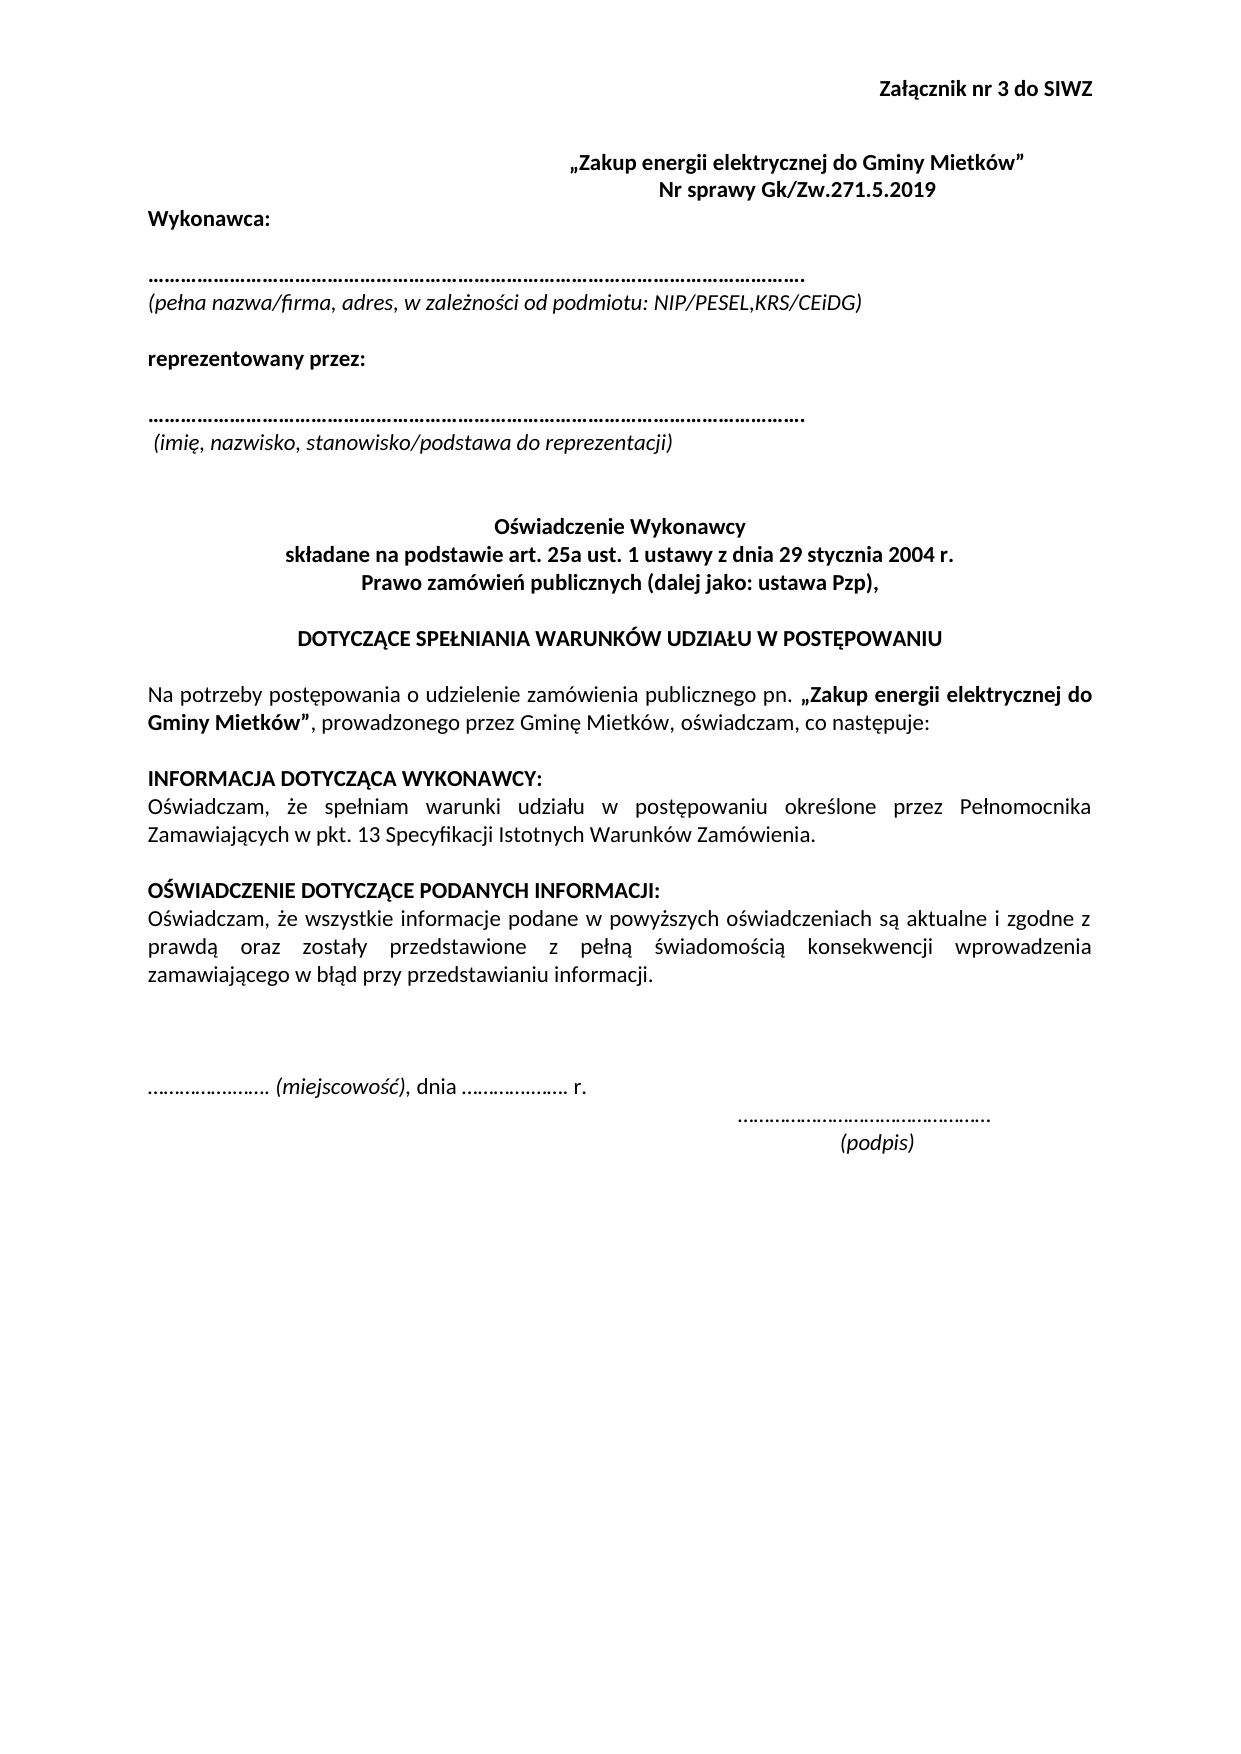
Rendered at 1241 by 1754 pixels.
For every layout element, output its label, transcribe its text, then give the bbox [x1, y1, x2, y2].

text Na potrzeby postępowania o udzielenie zamówienia publicznego pn. „Zakup energii elektrycznej do Gminy Mietków”, prowadzonego przez Gminę Mietków, oświadczam, co następuje: [148, 680, 1093, 736]
text …………………………………………………………………………………………………………. [148, 260, 1092, 288]
text składane na podstawie art. 25a ust. 1 ustawy z dnia 29 stycznia 2004 r. [148, 540, 1093, 568]
text (podpis) [590, 1128, 1093, 1156]
text Oświadczenie Wykonawcy [148, 512, 1093, 540]
text reprezentowany przez: [148, 344, 1092, 372]
text …………….……. (miejscowość), dnia ………….……. r. [148, 1072, 1093, 1100]
text ………………………………………… [664, 1100, 1093, 1128]
text (pełna nazwa/firma, adres, w zależności od podmiotu: NIP/PESEL,KRS/CEiDG) [148, 288, 1092, 316]
text „Zakup energii elektrycznej do Gminy Mietków” [502, 148, 1092, 176]
text INFORMACJA DOTYCZĄCA WYKONAWCY: [148, 764, 1093, 792]
text …………………………………………………………………………………………………………. [148, 400, 1092, 428]
text Nr sprawy Gk/Zw.271.5.2019 [502, 176, 1092, 204]
text OŚWIADCZENIE DOTYCZĄCE PODANYCH INFORMACJI: [148, 876, 1093, 904]
text DOTYCZĄCE SPEŁNIANIA WARUNKÓW UDZIAŁU W POSTĘPOWANIU [148, 624, 1093, 652]
text Wykonawca: [148, 204, 1092, 232]
text Oświadczam, że wszystkie informacje podane w powyższych oświadczeniach są aktualne i zgodne z prawdą oraz zostały przedstawione z pełną świadomością konsekwencji wprowadzenia zamawiającego w błąd przy przedstawianiu informacji. [148, 904, 1093, 988]
text Oświadczam, że spełniam warunki udziału w postępowaniu określone przez Pełnomocnika Zamawiających w pkt. 13 Specyfikacji Istotnych Warunków Zamówienia. [148, 792, 1093, 848]
text Prawo zamówień publicznych (dalej jako: ustawa Pzp), [148, 568, 1093, 596]
text (imię, nazwisko, stanowisko/podstawa do reprezentacji) [148, 428, 1092, 456]
